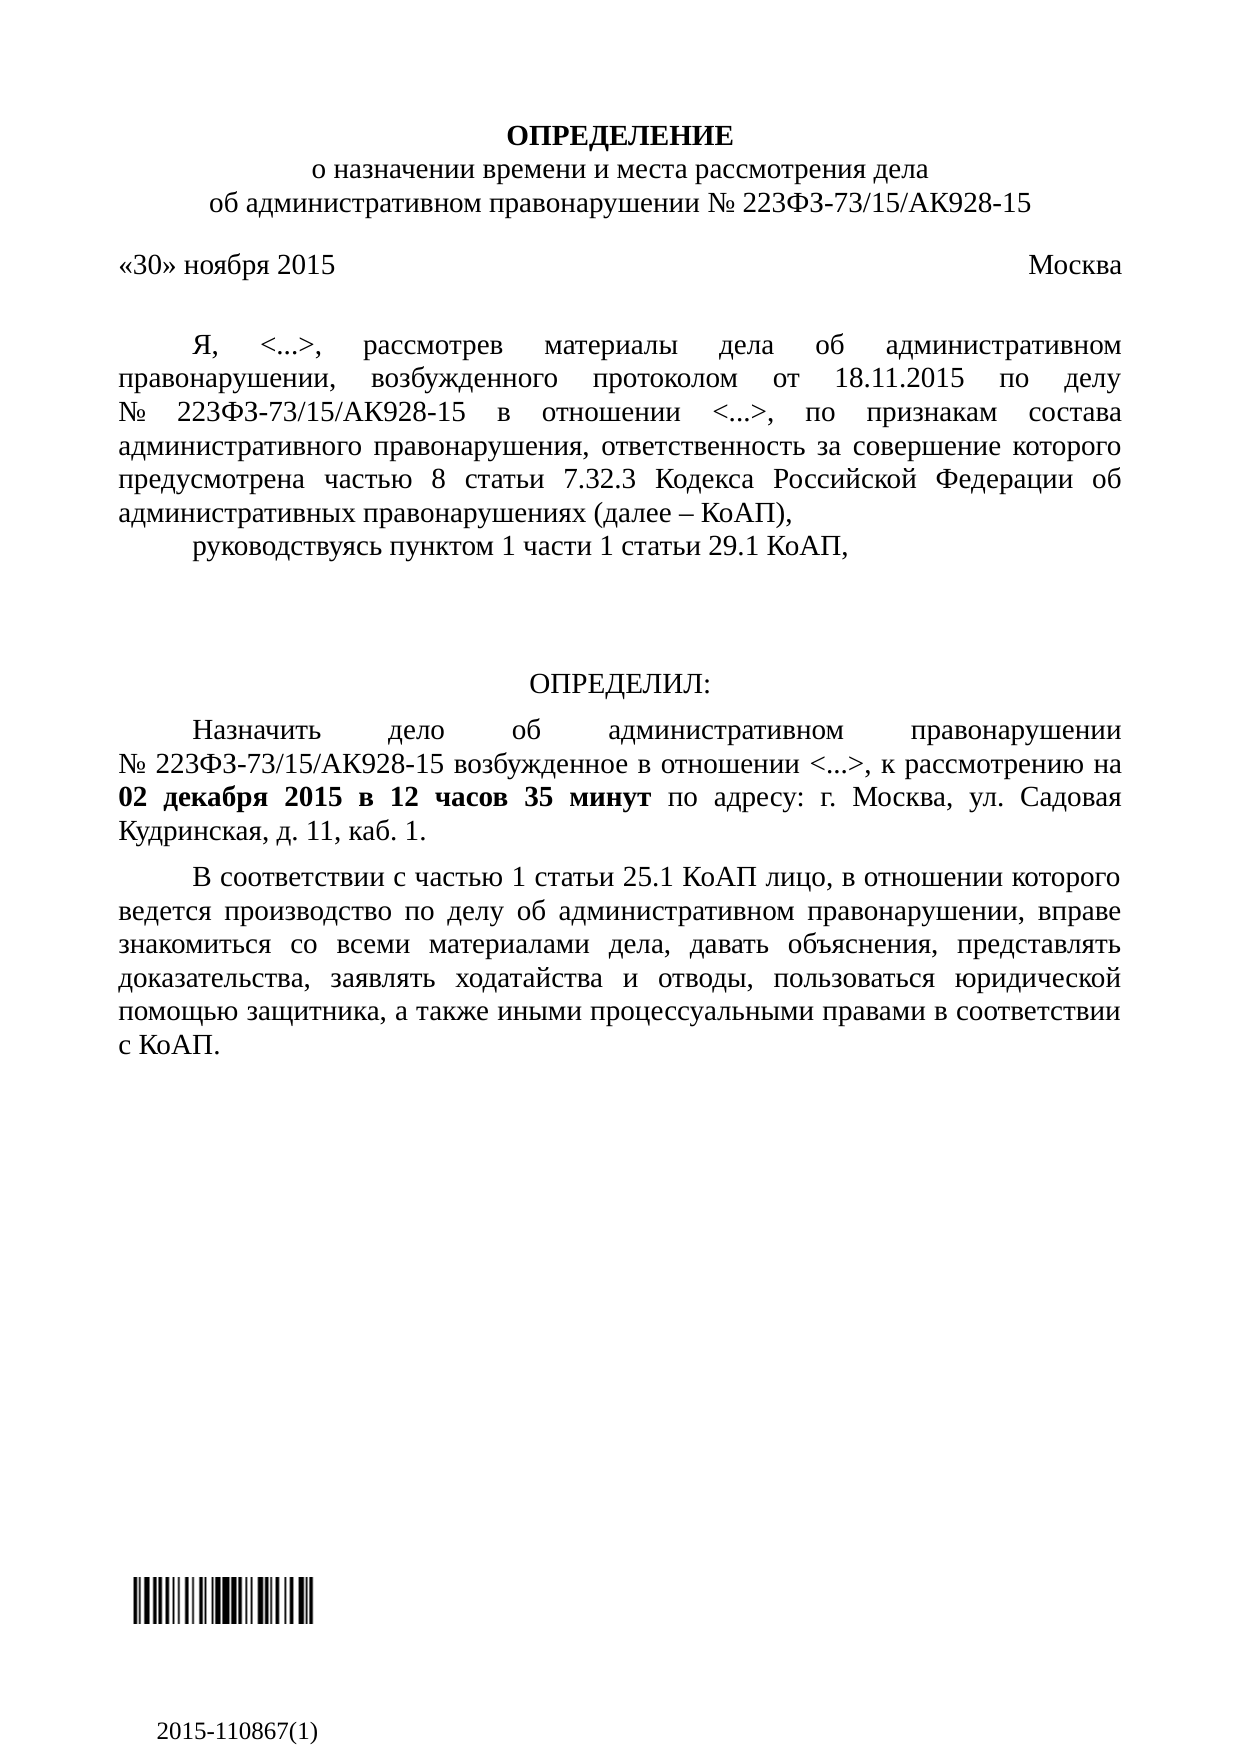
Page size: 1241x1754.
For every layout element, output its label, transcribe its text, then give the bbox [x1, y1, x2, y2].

text об административном правонарушении № 223ФЗ-73/15/АК928-15 [118, 185, 1122, 219]
text В соответствии с частью 1 статьи 25.1 КоАП лицо, в отношении которого ведется производство по делу об административном правонарушении, вправе знакомиться со всеми материалами дела, давать объяснения, представлять доказательства, заявлять ходатайства и отводы, пользоваться юридической помощью защитника, а также иными процессуальными правами в соответствии с КоАП. [118, 859, 1122, 1060]
text о назначении времени и места рассмотрения дела [118, 152, 1122, 185]
text ОПРЕДЕЛИЛ: [118, 666, 1122, 700]
text Я, <...>, рассмотрев материалы дела об административном правонарушении, возбужденного протоколом от 18.11.2015 по делу № 223ФЗ-73/15/АК928-15 в отношении <...>, по признакам состава административного правонарушения, ответственность за совершение которого предусмотрена частью 8 статьи 7.32.3 Кодекса Российской Федерации об административных правонарушениях (далее – КоАП), [118, 327, 1122, 528]
subtitle ОПРЕДЕЛЕНИЕ [118, 118, 1122, 152]
picture [118, 1577, 331, 1624]
text Назначить дело об административном правонарушении № 223ФЗ-73/15/АК928-15 возбужденное в отношении <...>, к рассмотрению на 02 декабря 2015 в 12 часов 35 минут по адресу: г. Москва, ул. Садовая Кудринская, д. 11, каб. 1. [118, 712, 1122, 847]
text «30» ноября 2015 Москва [118, 247, 1122, 281]
text руководствуясь пунктом 1 части 1 статьи 29.1 КоАП, [118, 528, 1122, 562]
